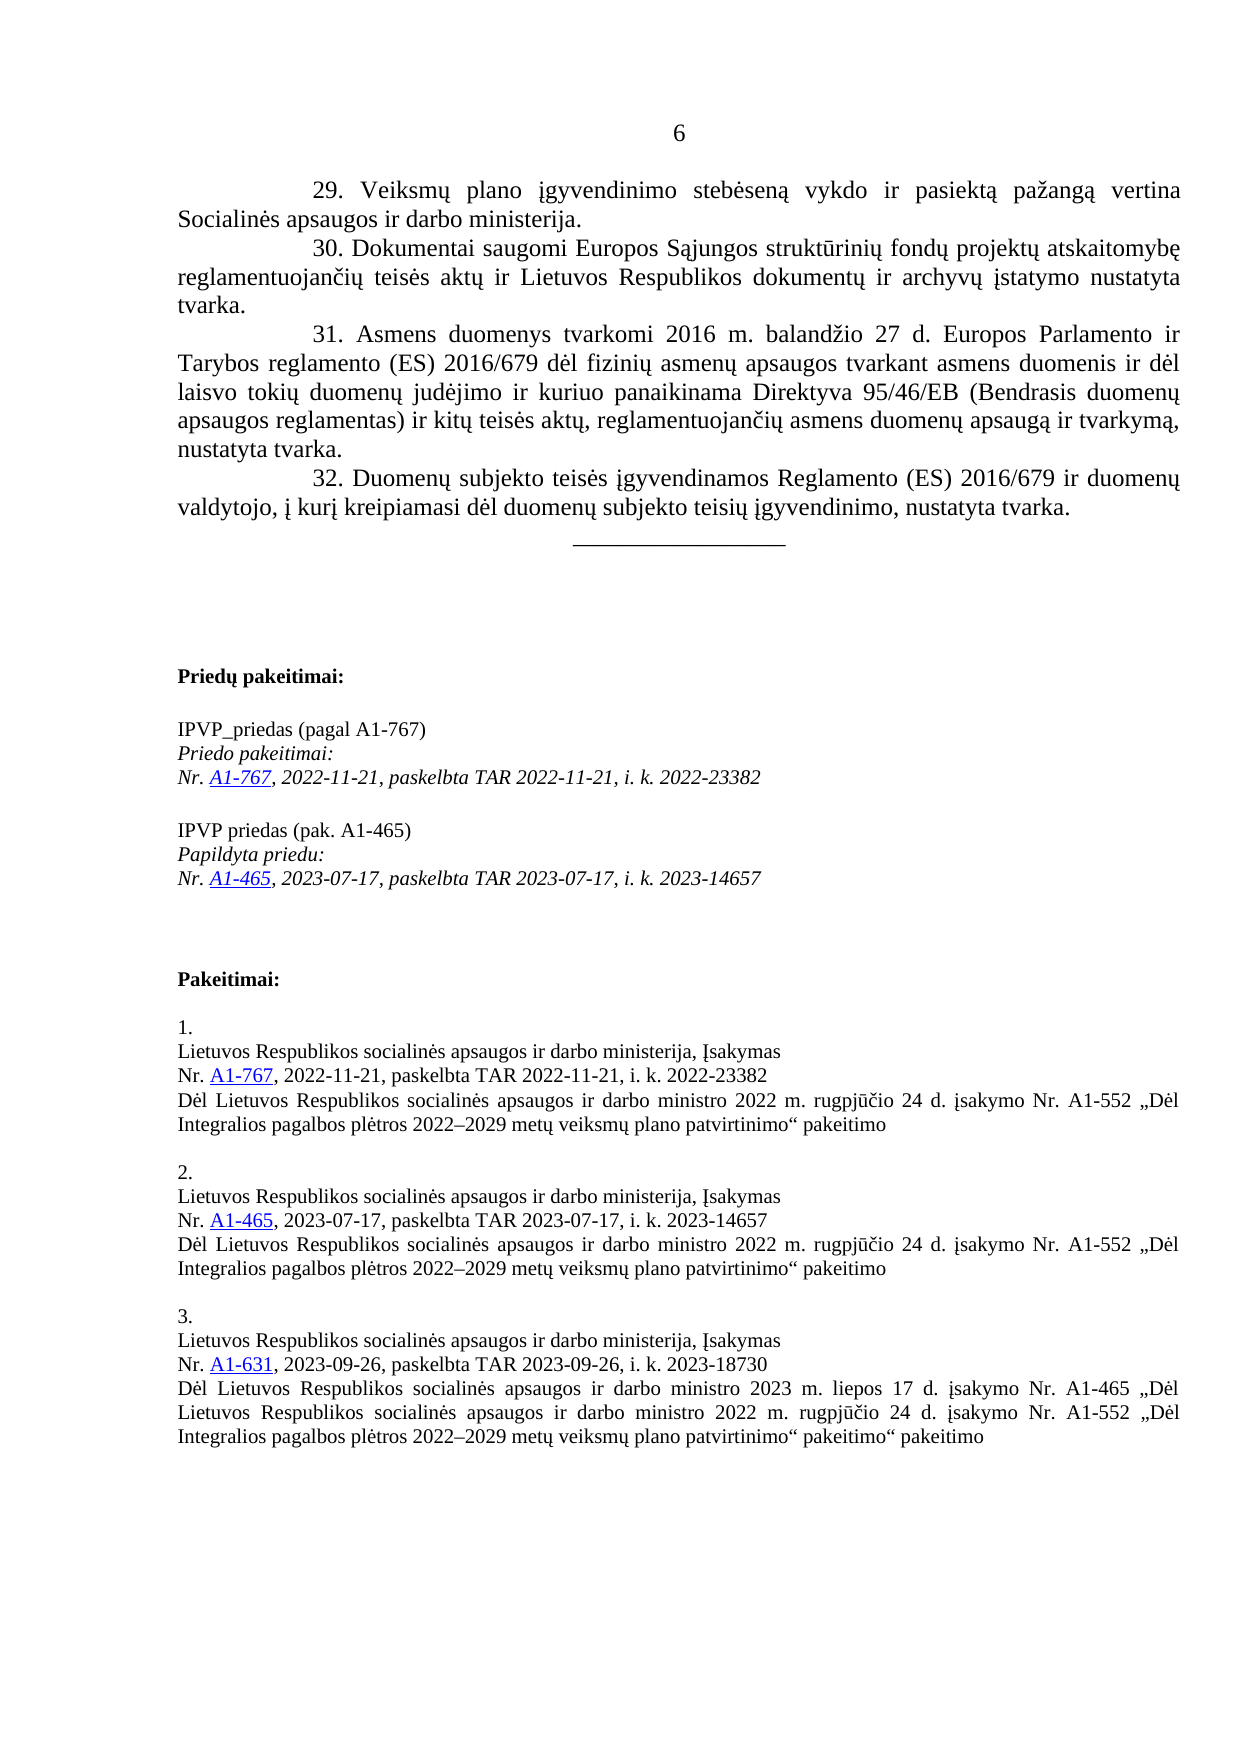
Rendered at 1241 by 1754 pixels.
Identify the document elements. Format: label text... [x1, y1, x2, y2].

text Nr. A1-631, 2023-09-26, paskelbta TAR 2023-09-26, i. k. 2023-18730 [177, 1352, 1181, 1376]
text Dėl Lietuvos Respublikos socialinės apsaugos ir darbo ministro 2023 m. liepos 17 d. įsakymo Nr. A1-465 „Dėl Lietuvos Respublikos socialinės apsaugos ir darbo ministro 2022 m. rugpjūčio 24 d. įsakymo Nr. A1-552 „Dėl Integralios pagalbos plėtros 2022–2029 metų veiksmų plano patvirtinimo“ pakeitimo“ pakeitimo [177, 1376, 1181, 1448]
text Dėl Lietuvos Respublikos socialinės apsaugos ir darbo ministro 2022 m. rugpjūčio 24 d. įsakymo Nr. A1-552 „Dėl Integralios pagalbos plėtros 2022–2029 metų veiksmų plano patvirtinimo“ pakeitimo [177, 1232, 1181, 1280]
text 1. [177, 1015, 1181, 1039]
text Pakeitimai: [177, 967, 1181, 991]
text 31. Asmens duomenys tvarkomi 2016 m. balandžio 27 d. Europos Parlamento ir Tarybos reglamento (ES) 2016/679 dėl fizinių asmenų apsaugos tvarkant asmens duomenis ir dėl laisvo tokių duomenų judėjimo ir kuriuo panaikinama Direktyva 95/46/EB (Bendrasis duomenų apsaugos reglamentas) ir kitų teisės aktų, reglamentuojančių asmens duomenų apsaugą ir tvarkymą, nustatyta tvarka. [177, 319, 1181, 463]
text 30. Dokumentai saugomi Europos Sąjungos struktūrinių fondų projektų atskaitomybę reglamentuojančių teisės aktų ir Lietuvos Respublikos dokumentų ir archyvų įstatymo nustatyta tvarka. [177, 233, 1181, 319]
text Nr. A1-465, 2023-07-17, paskelbta TAR 2023-07-17, i. k. 2023-14657 [177, 1208, 1181, 1232]
text 2. [177, 1160, 1181, 1184]
text IPVP priedas (pak. A1-465) [177, 818, 1181, 842]
text Lietuvos Respublikos socialinės apsaugos ir darbo ministerija, Įsakymas [177, 1039, 1181, 1063]
text Dėl Lietuvos Respublikos socialinės apsaugos ir darbo ministro 2022 m. rugpjūčio 24 d. įsakymo Nr. A1-552 „Dėl Integralios pagalbos plėtros 2022–2029 metų veiksmų plano patvirtinimo“ pakeitimo [177, 1087, 1181, 1136]
text Nr. A1-767, 2022-11-21, paskelbta TAR 2022-11-21, i. k. 2022-23382 [177, 1063, 1181, 1087]
text Lietuvos Respublikos socialinės apsaugos ir darbo ministerija, Įsakymas [177, 1328, 1181, 1352]
text IPVP_priedas (pagal A1-767) [177, 717, 1181, 741]
text Priedo pakeitimai: [177, 741, 1181, 765]
text 32. Duomenų subjekto teisės įgyvendinamos Reglamento (ES) 2016/679 ir duomenų valdytojo, į kurį kreipiamasi dėl duomenų subjekto teisių įgyvendinimo, nustatyta tvarka. [177, 463, 1181, 521]
text 3. [177, 1304, 1181, 1328]
text Lietuvos Respublikos socialinės apsaugos ir darbo ministerija, Įsakymas [177, 1184, 1181, 1208]
text Papildyta priedu: [177, 842, 1181, 866]
text 29. Veiksmų plano įgyvendinimo stebėseną vykdo ir pasiektą pažangą vertina Socialinės apsaugos ir darbo ministerija. [177, 176, 1181, 233]
text Priedų pakeitimai: [177, 664, 1181, 688]
text Nr. A1-465, 2023-07-17, paskelbta TAR 2023-07-17, i. k. 2023-14657 [177, 866, 1181, 890]
text Nr. A1-767, 2022-11-21, paskelbta TAR 2022-11-21, i. k. 2022-23382 [177, 765, 1181, 789]
text _________________ [177, 521, 1181, 549]
